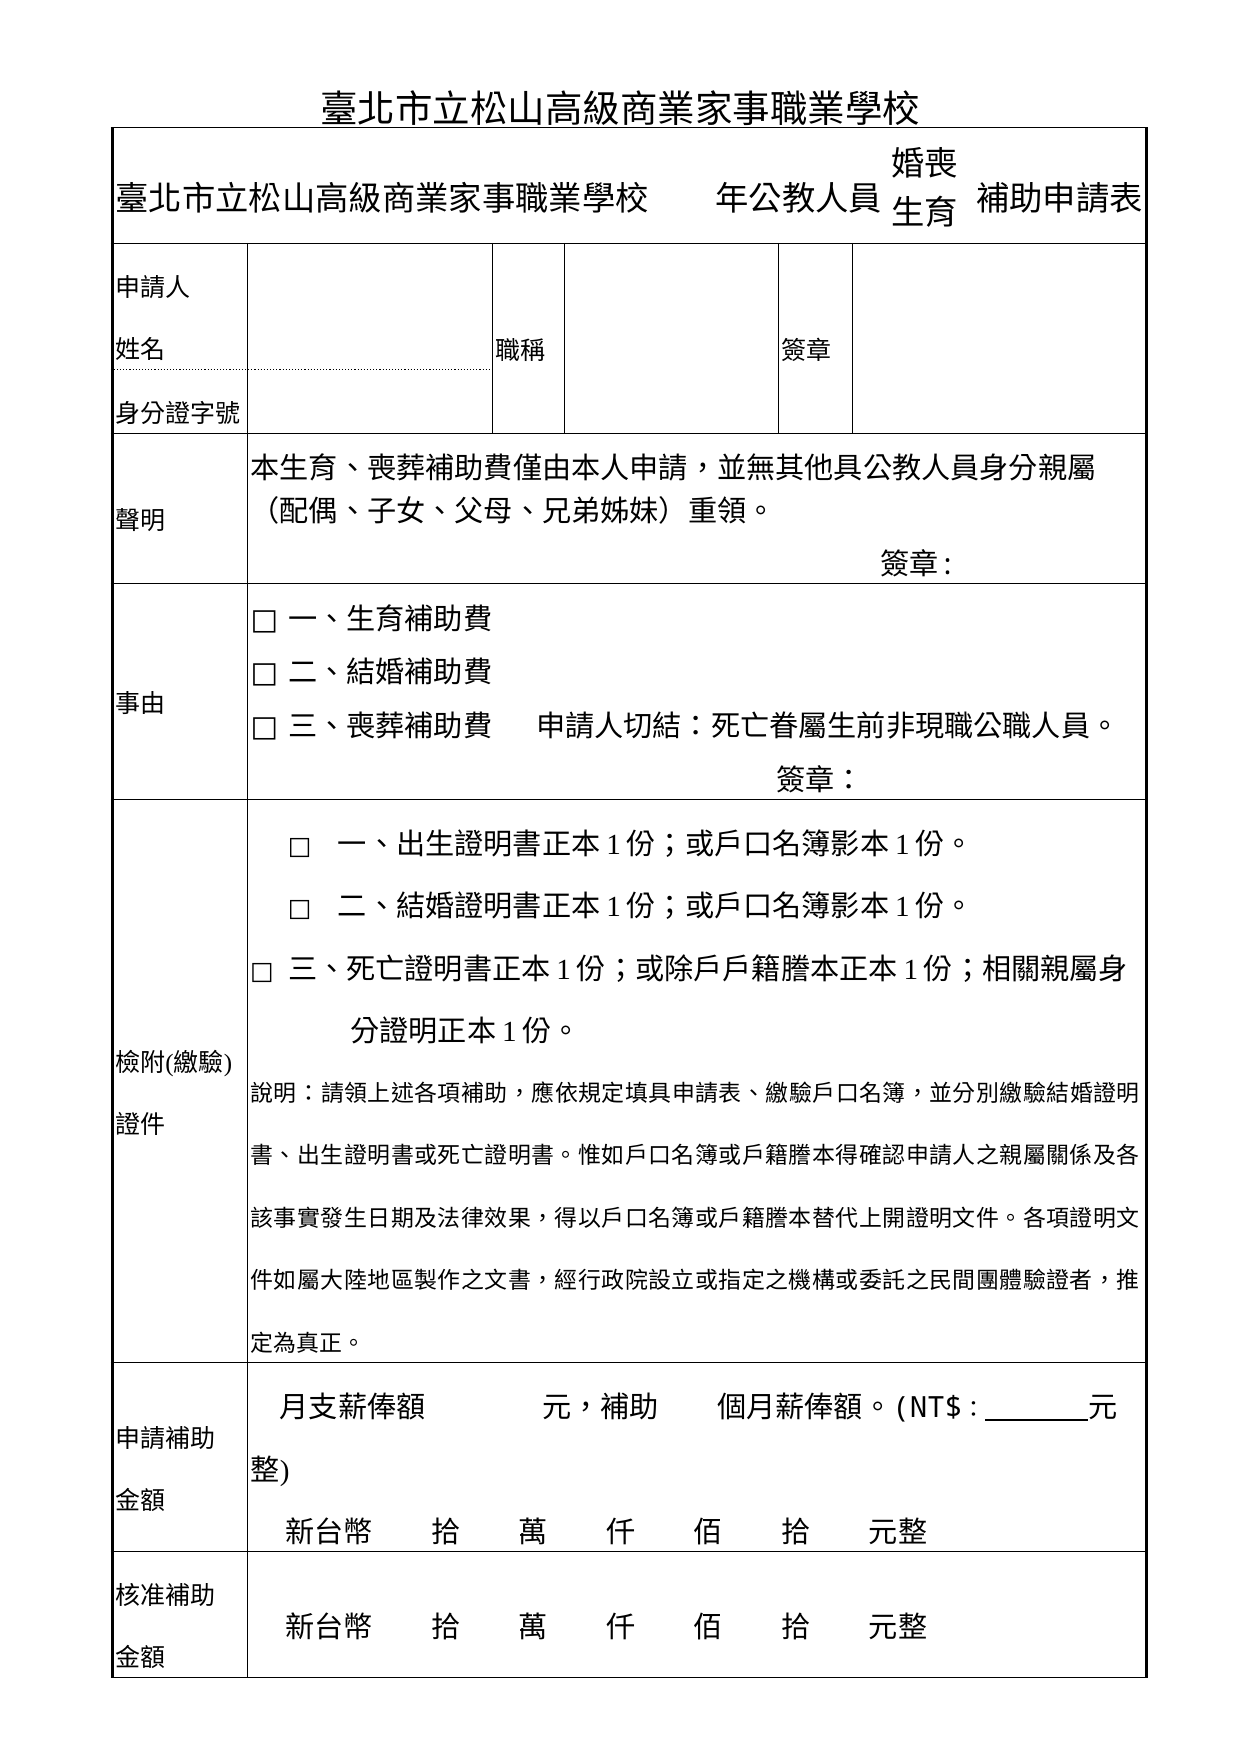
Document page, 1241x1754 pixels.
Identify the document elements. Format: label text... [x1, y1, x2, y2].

table_cell 月支薪俸額 元，補助 個月薪俸額。(NT$： 元整) 新台幣 拾 萬 仟 佰 拾 元整 [248, 1363, 1145, 1551]
table_cell 本生育、喪葬補助費僅由本人申請，並無其他具公教人員身分親屬（配偶、子女、父母、兄弟姊妹）重領。 簽章: [248, 434, 1145, 583]
table_header 臺北市立松山高級商業家事職業學校 年公教人員 [114, 128, 888, 243]
table_header 婚喪 生育 [888, 128, 973, 243]
table_cell [853, 244, 1145, 432]
table_cell 申請補助 金額 [114, 1363, 247, 1551]
table_cell 核准補助 金額 [114, 1552, 247, 1677]
table_cell 事由 [114, 584, 247, 799]
text 臺北市立松山高級商業家事職業學校 [118, 64, 1122, 127]
table_cell [248, 244, 492, 369]
table_header 補助申請表 [973, 128, 1145, 243]
table_cell 檢附(繳驗)證件 [114, 800, 247, 1362]
table_cell 申請人 姓名 [114, 244, 247, 369]
table_cell 一、出生證明書正本1份；或戶口名簿影本1份。 二、結婚證明書正本1份；或戶口名簿影本1份。 三、死亡證明書正本1份；或除戶戶籍謄本正本1份；相關親屬身分證明正本1份。 說明：請領上述各項補助，應依規定填具申請表、繳驗戶口名簿，並分別繳驗結婚證明書、出生證明書或死亡證明書。惟如戶口名簿或戶籍謄本得確認申請人之親屬關係及各該事實發生日期及法律效果，得以戶口名簿或戶籍謄本替代上開證明文件。各項證明文件如屬大陸地區製作之文書，經行政院設立或指定之機構或委託之民間團體驗證者，推定為真正。 [248, 800, 1145, 1362]
table_cell 新台幣 拾 萬 仟 佰 拾 元整 [248, 1552, 1145, 1677]
table_cell [565, 244, 778, 432]
table_cell 職稱 [493, 244, 564, 432]
table_cell [248, 369, 492, 432]
table_cell 身分證字號 [114, 369, 247, 432]
table_cell 聲明 [114, 434, 247, 583]
table_cell 簽章 [779, 244, 852, 432]
table_cell 一、生育補助費 二、結婚補助費 三、喪葬補助費 申請人切結：死亡眷屬生前非現職公職人員。 簽章： [248, 584, 1145, 799]
